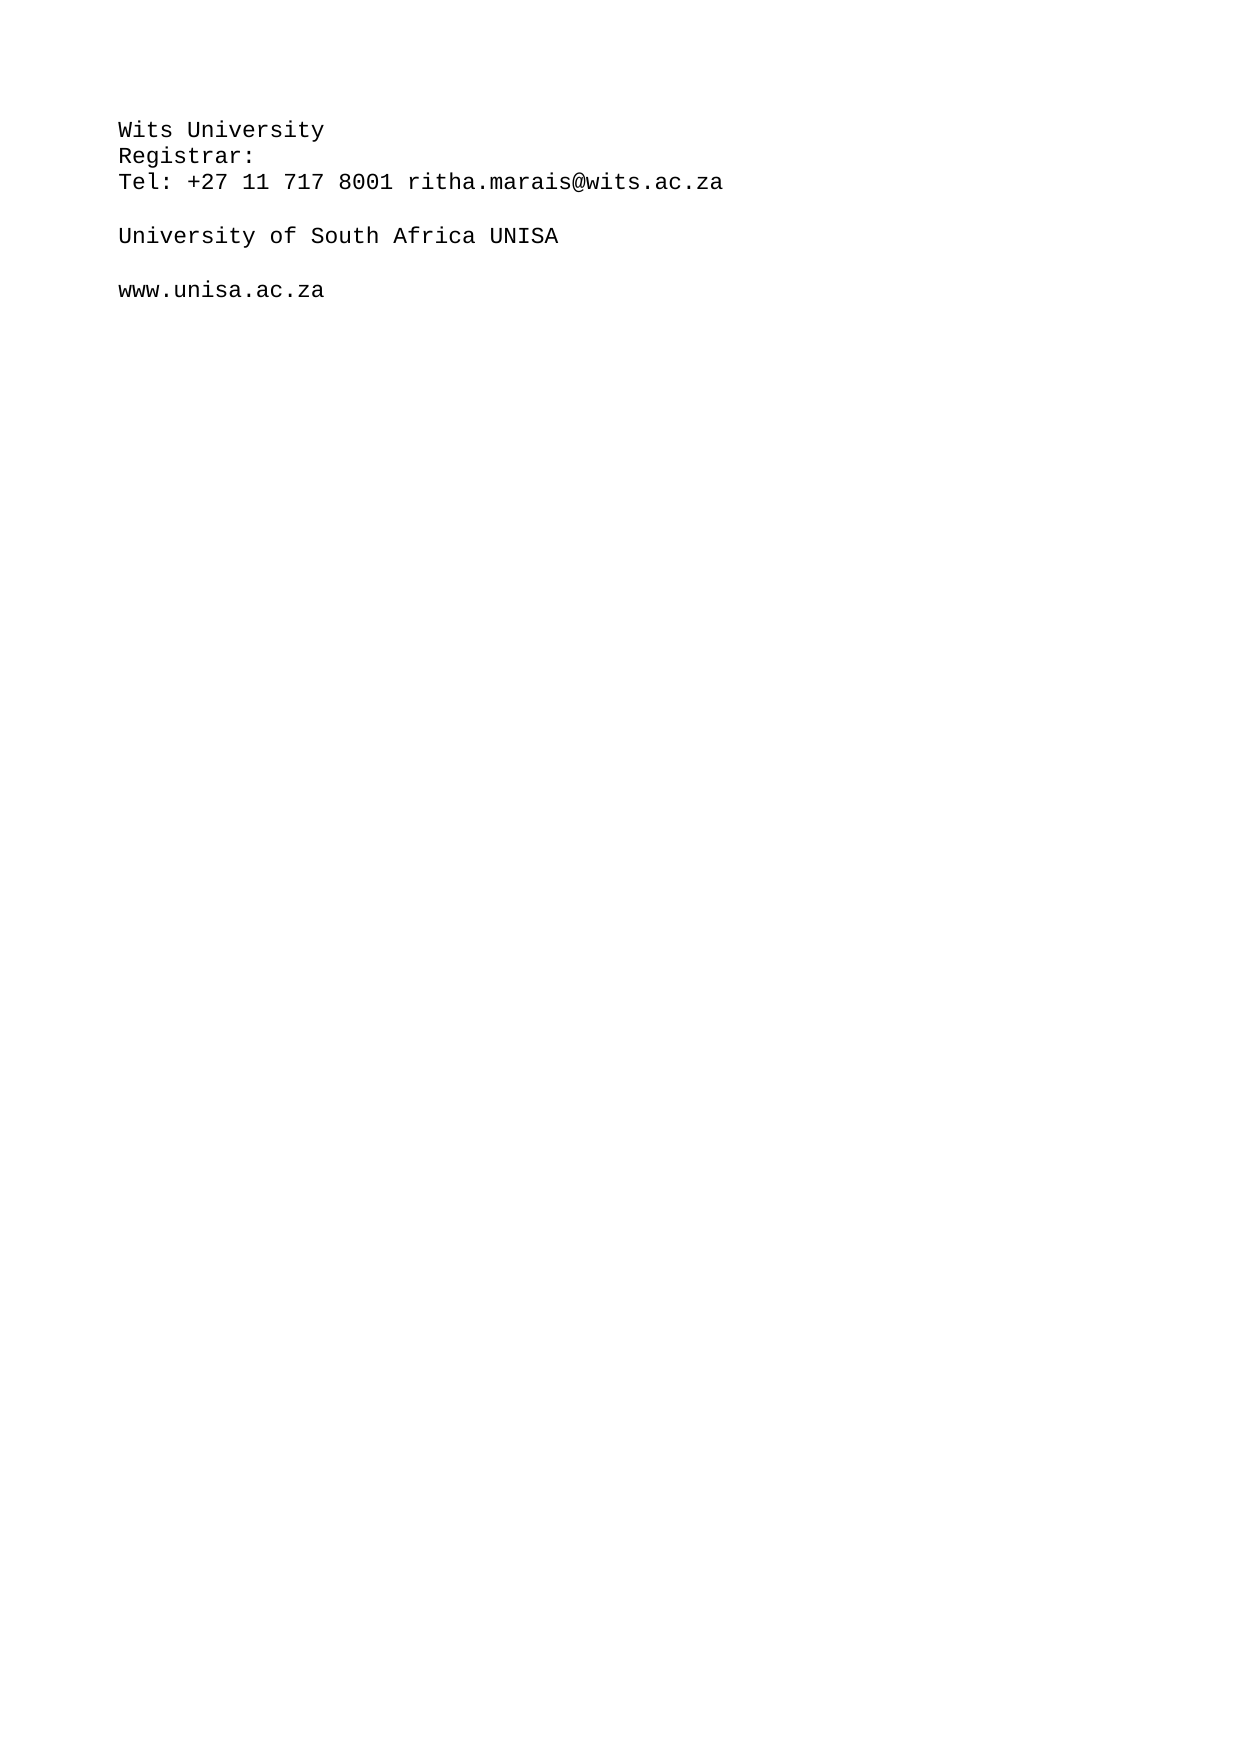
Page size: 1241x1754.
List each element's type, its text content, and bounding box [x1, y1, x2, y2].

text www.unisa.ac.za [118, 278, 1122, 304]
text Registrar: Tel: +27 11 717 8001 ritha.marais@wits.ac.za [118, 144, 1122, 196]
text Wits University [118, 118, 1122, 144]
text University of South Africa UNISA [118, 224, 1122, 250]
